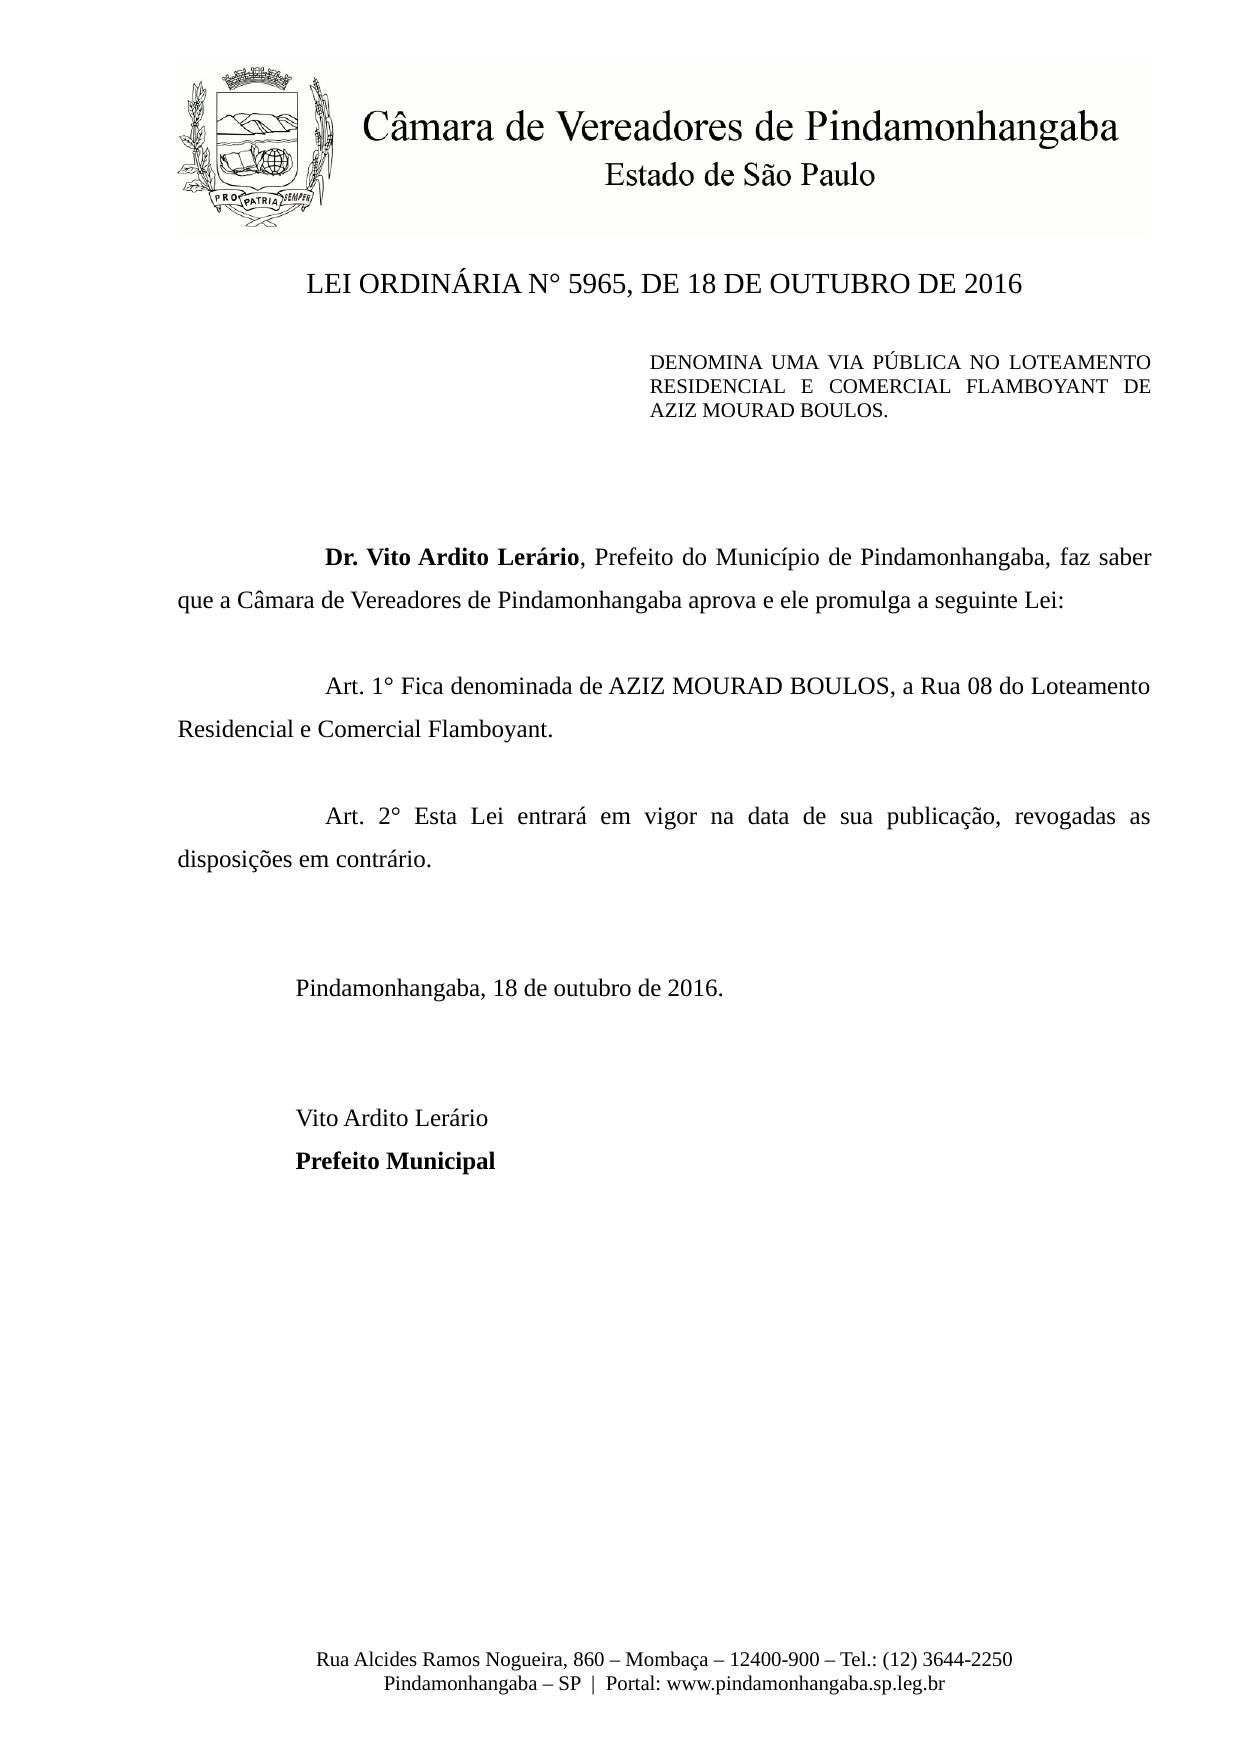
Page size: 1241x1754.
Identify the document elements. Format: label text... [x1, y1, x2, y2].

text Prefeito Municipal [177, 1146, 1152, 1174]
text Pindamonhangaba, 18 de outubro de 2016. [177, 973, 1152, 1002]
text DENOMINA UMA VIA PÚBLICA NO LOTEAMENTO RESIDENCIAL E COMERCIAL FLAMBOYANT DE AZIZ MOURAD BOULOS. [649, 350, 1152, 422]
text Vito Ardito Lerário [177, 1103, 1152, 1131]
picture [177, 59, 1152, 236]
text Art. 2° Esta Lei entrará em vigor na data de sua publicação, revogadas as disposições em contrário. [177, 801, 1152, 873]
text Dr. Vito Ardito Lerário, Prefeito do Município de Pindamonhangaba, faz saber que a Câmara de Vereadores de Pindamonhangaba aprova e ele promulga a seguinte Lei: [177, 542, 1152, 614]
text LEI ORDINÁRIA N° 5965, de 18 de outubro de 2016 [177, 266, 1152, 299]
text Art. 1° Fica denominada de AZIZ MOURAD BOULOS, a Rua 08 do Loteamento Residencial e Comercial Flamboyant. [177, 671, 1152, 743]
